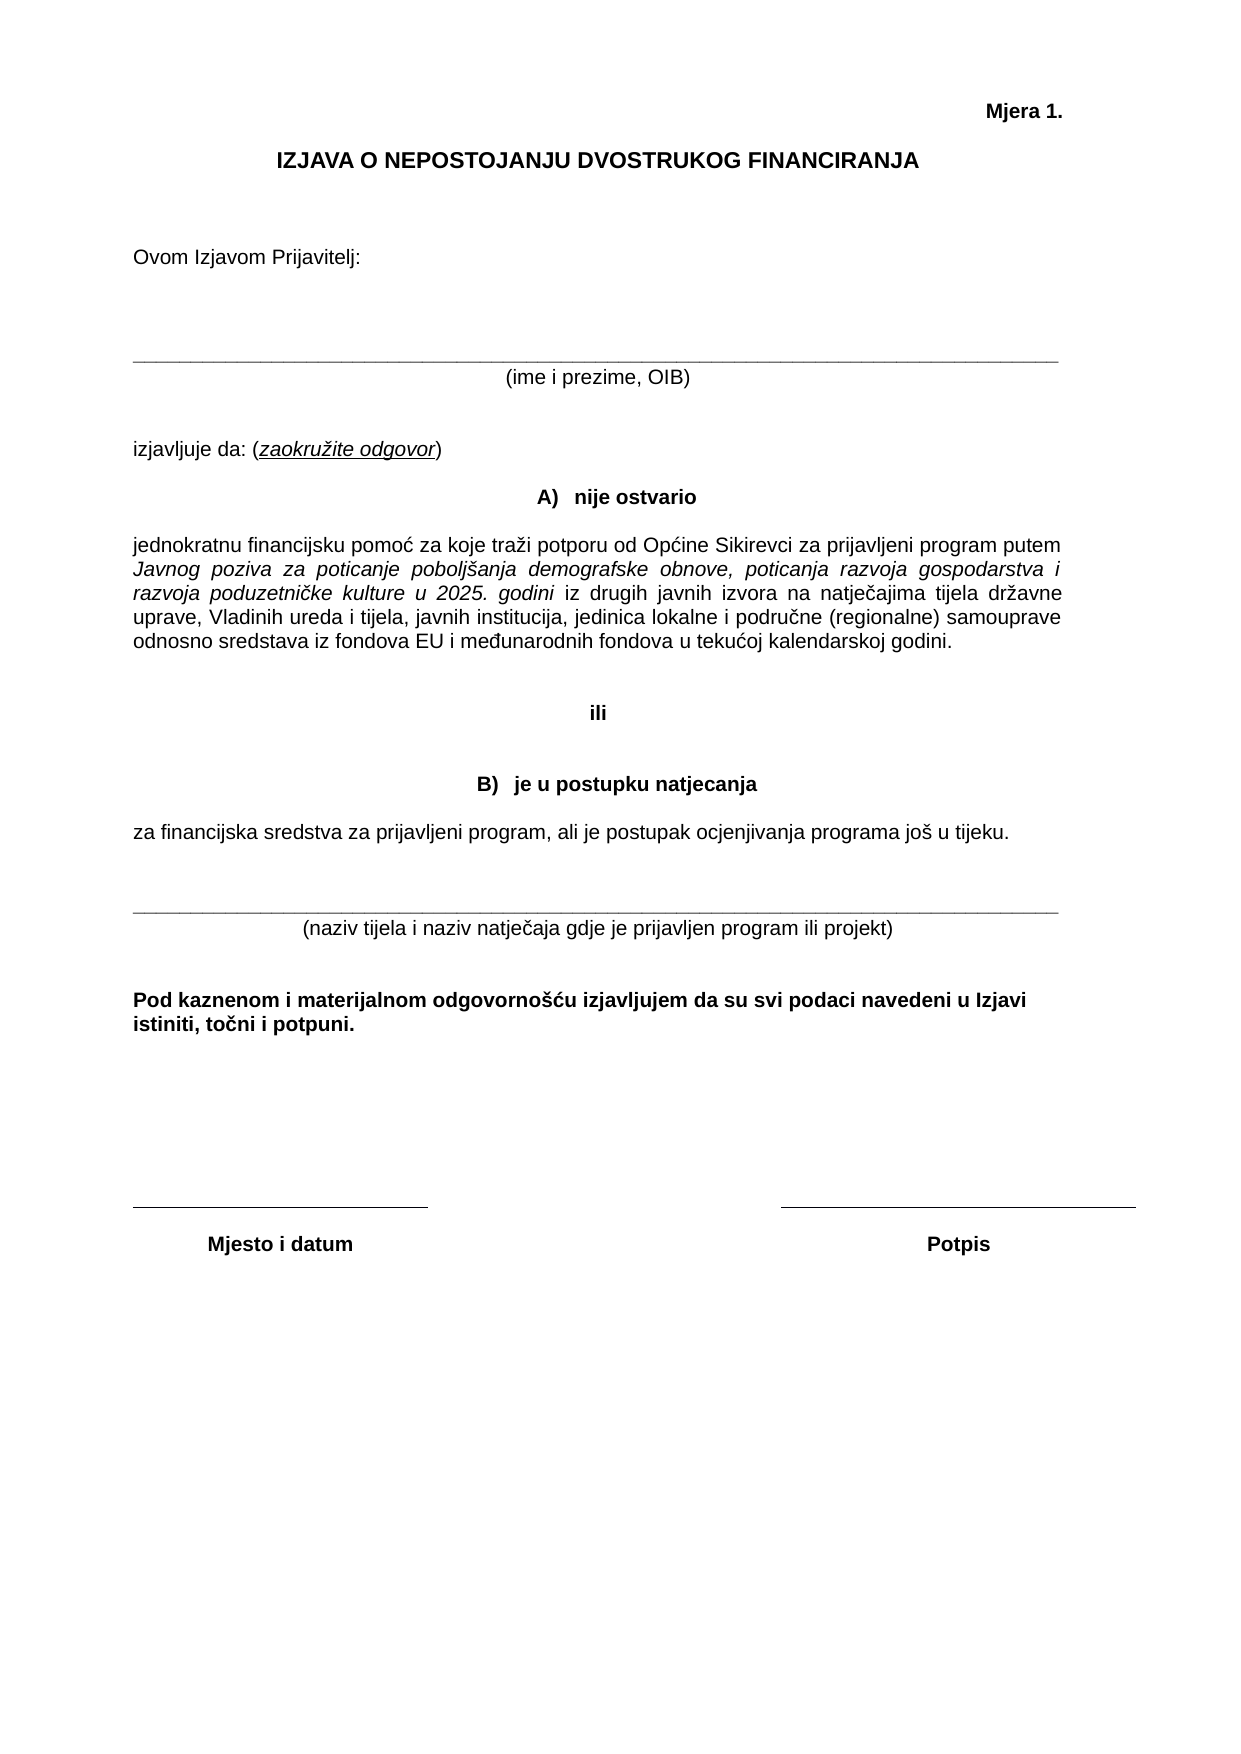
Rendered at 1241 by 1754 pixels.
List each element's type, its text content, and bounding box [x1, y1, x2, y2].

text ________________________________________________________________________________ [133, 892, 1063, 916]
text Ovom Izjavom Prijavitelj: [133, 245, 1063, 269]
list nije ostvario [170, 485, 1063, 509]
table_header [428, 1179, 531, 1207]
text izjavljuje da: (zaokružite odgovor) [133, 437, 1063, 461]
text Mjera 1. [133, 99, 1063, 123]
table_header [133, 1179, 428, 1207]
table_cell [428, 1207, 531, 1256]
text IZJAVA O NEPOSTOJANJU DVOSTRUKOG FINANCIRANJA [133, 147, 1063, 173]
text ________________________________________________________________________________ [133, 341, 1063, 365]
list je u postupku natjecanja [170, 772, 1063, 796]
text (naziv tijela i naziv natječaja gdje je prijavljen program ili projekt) [133, 916, 1063, 940]
text za financijska sredstva za prijavljeni program, ali je postupak ocjenjivanja programa još u tijeku. [133, 820, 1063, 844]
table_cell Potpis [781, 1208, 1136, 1256]
text ili [133, 700, 1063, 724]
table_cell [531, 1207, 781, 1256]
table_header [531, 1179, 781, 1207]
text jednokratnu financijsku pomoć za koje traži potporu od Općine Sikirevci za prijavljeni program putem Javnog poziva za poticanje poboljšanja demografske obnove, poticanja razvoja gospodarstva i razvoja poduzetničke kulture u 2025. godini iz drugih javnih izvora na natječajima tijela državne uprave, Vladinih ureda i tijela, javnih institucija, jedinica lokalne i područne (regionalne) samouprave odnosno sredstava iz fondova EU i međunarodnih fondova u tekućoj kalendarskoj godini. [133, 533, 1063, 652]
text (ime i prezime, OIB) [133, 365, 1063, 389]
table_cell Mjesto i datum [133, 1208, 428, 1256]
table_header [781, 1179, 1136, 1207]
text Pod kaznenom i materijalnom odgovornošću izjavljujem da su svi podaci navedeni u Izjavi istiniti, točni i potpuni. [133, 988, 1063, 1036]
